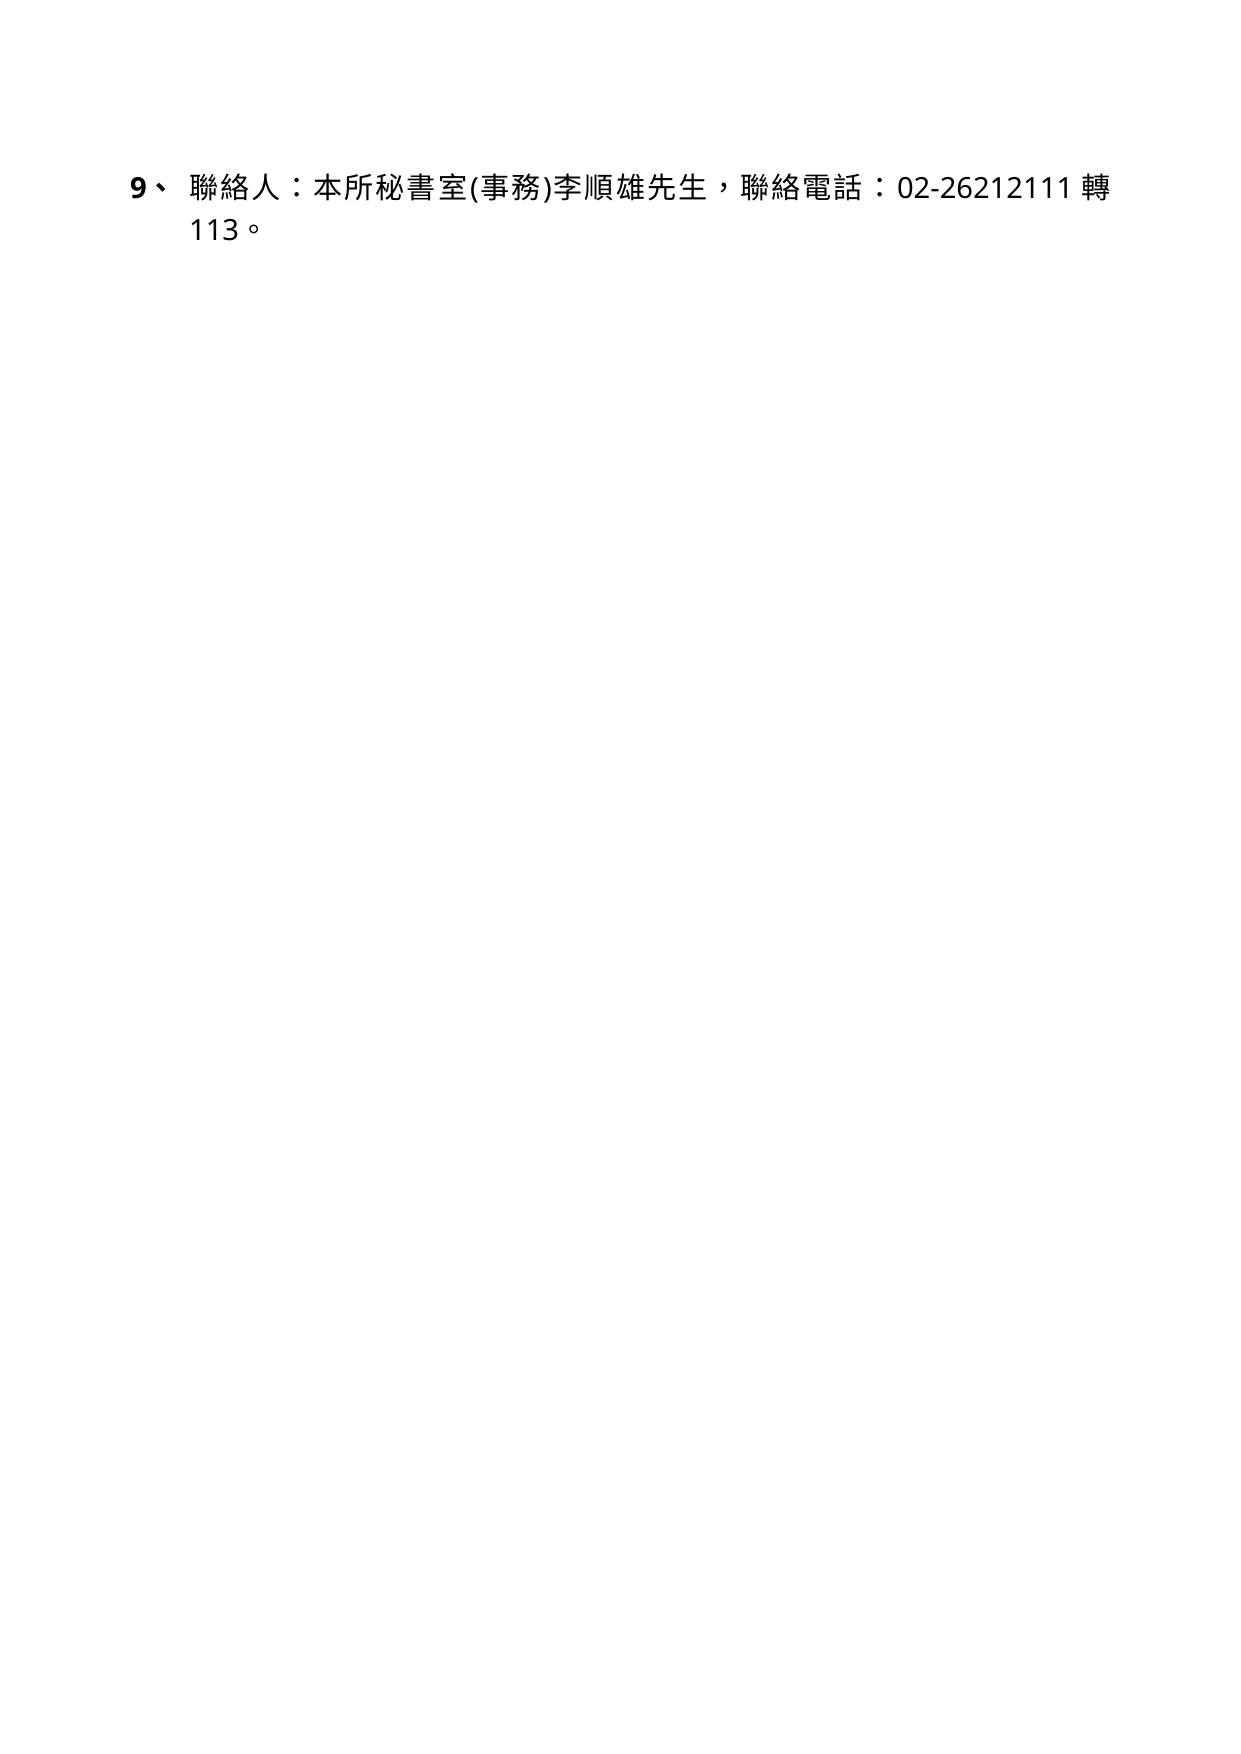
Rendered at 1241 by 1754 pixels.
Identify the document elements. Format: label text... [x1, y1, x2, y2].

list 聯絡人：本所秘書室(事務)李順雄先生，聯絡電話：02-26212111轉113。 [130, 164, 1110, 249]
